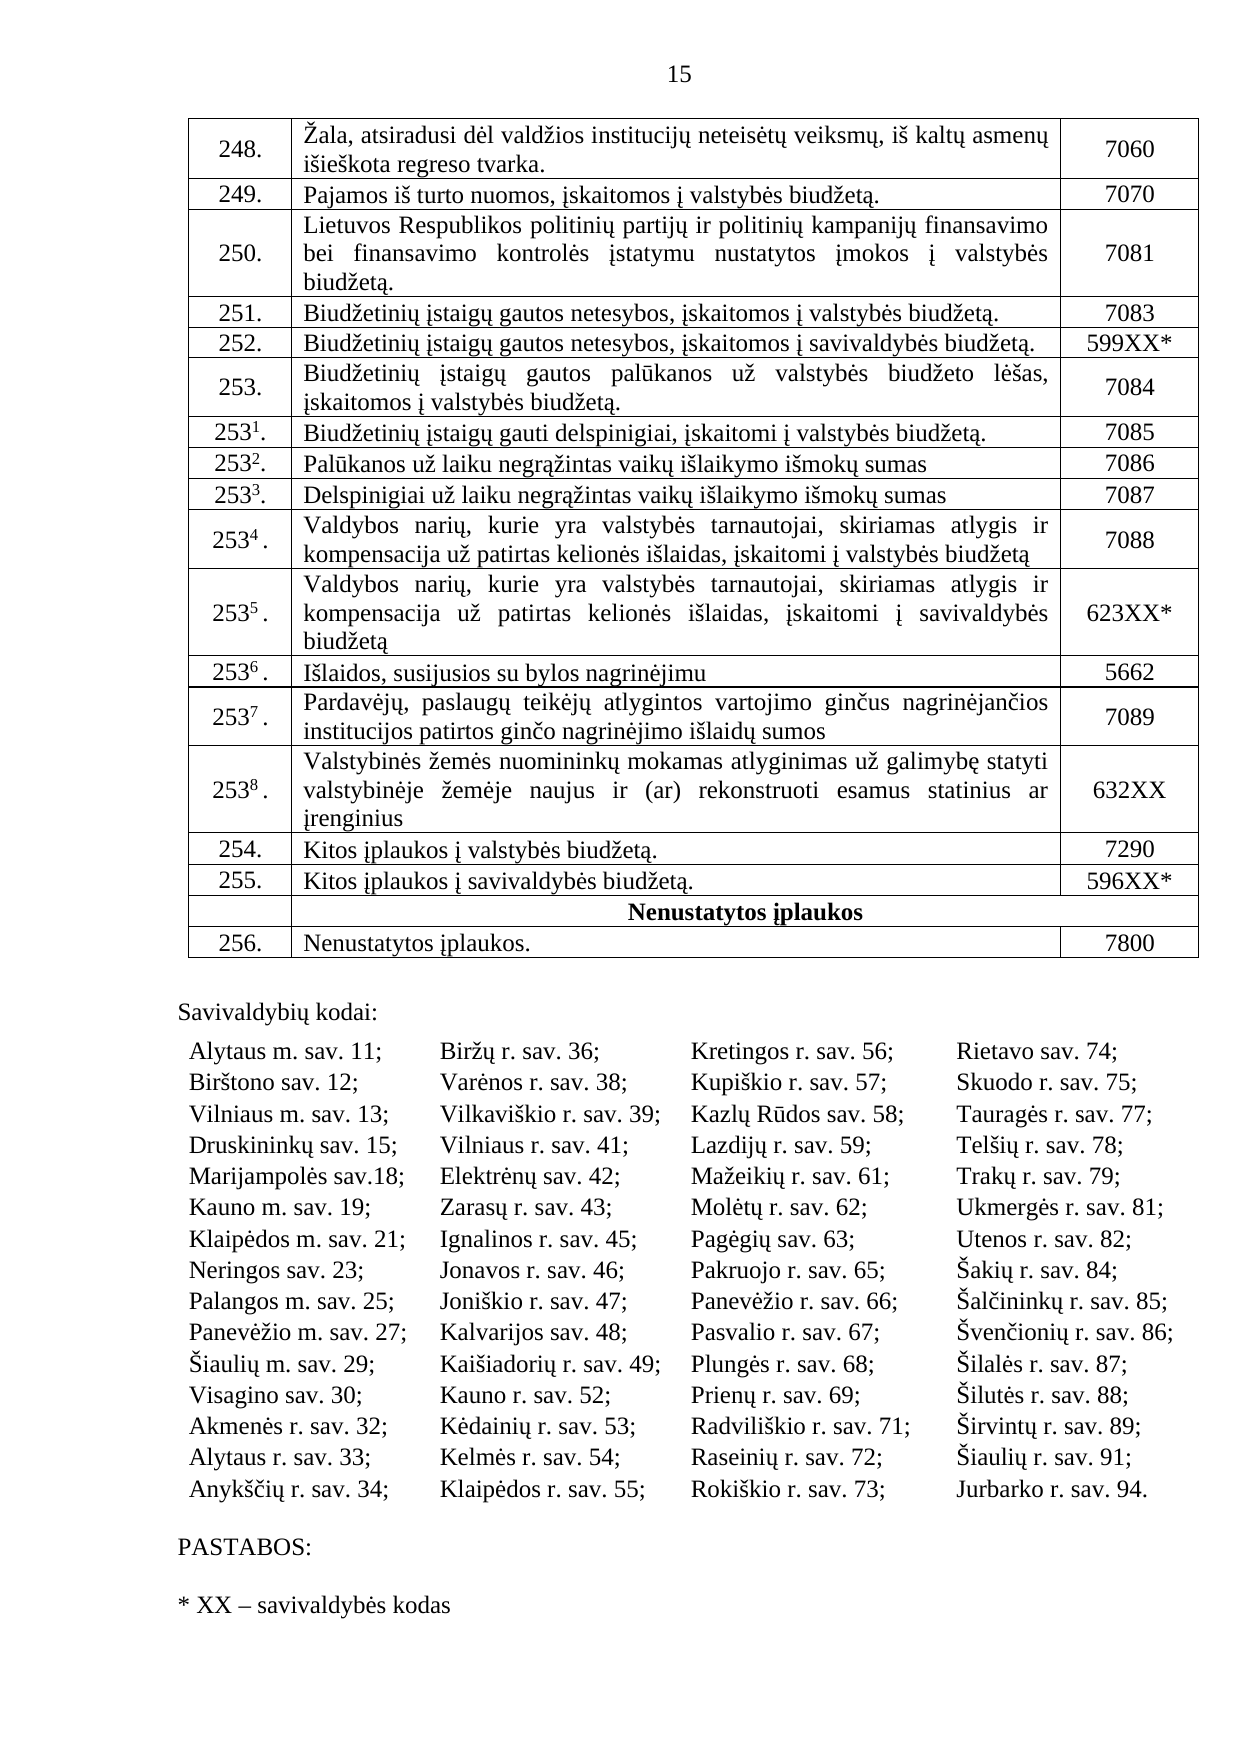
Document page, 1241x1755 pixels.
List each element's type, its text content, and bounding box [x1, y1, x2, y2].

table_cell Pakruojo r. sav. 65; [679, 1254, 945, 1285]
table_cell Šilutės r. sav. 88; [945, 1379, 1240, 1410]
table_cell Šiaulių m. sav. 29; [177, 1348, 428, 1379]
table_cell Išlaidos, susijusios su bylos nagrinėjimu [292, 656, 1060, 686]
table_cell [189, 896, 291, 926]
table_cell Alytaus r. sav. 33; [177, 1441, 428, 1472]
table_cell 253. [189, 358, 291, 416]
table_cell Biudžetinių įstaigų gautos netesybos, įskaitomos į savivaldybės biudžetą. [292, 328, 1060, 357]
table_cell Kauno m. sav. 19; [177, 1191, 428, 1222]
table_cell Kitos įplaukos į valstybės biudžetą. [292, 833, 1060, 863]
table_cell Birštono sav. 12; [177, 1066, 428, 1097]
text PASTABOS: [177, 1532, 1181, 1561]
table_cell 2534 . [189, 510, 291, 568]
table_cell Mažeikių r. sav. 61; [679, 1160, 945, 1191]
table_cell Plungės r. sav. 68; [679, 1348, 945, 1379]
table_cell 5662 [1061, 656, 1198, 686]
table_cell Vilkaviškio r. sav. 39; [428, 1098, 679, 1129]
table_cell Kaišiadorių r. sav. 49; [428, 1348, 679, 1379]
table_cell Lietuvos Respublikos politinių partijų ir politinių kampanijų finansavimo bei finansavimo kontrolės įstatymu nustatytos įmokos į valstybės biudžetą. [292, 210, 1060, 296]
table_cell Šalčininkų r. sav. 85; [945, 1285, 1240, 1316]
table_header Rietavo sav. 74; [945, 1035, 1240, 1066]
table_cell Šiaulių r. sav. 91; [945, 1441, 1240, 1472]
table_cell Žala, atsiradusi dėl valdžios institucijų neteisėtų veiksmų, iš kaltų asmenų išieškota regreso tvarka. [292, 119, 1060, 177]
table_cell Klaipėdos m. sav. 21; [177, 1223, 428, 1254]
table_cell Elektrėnų sav. 42; [428, 1160, 679, 1191]
table_cell 596XX* [1061, 865, 1198, 895]
table_cell 2531. [189, 417, 291, 447]
table_cell 252. [189, 328, 291, 357]
table_cell Neringos sav. 23; [177, 1254, 428, 1285]
table_cell 7085 [1061, 417, 1198, 447]
table_cell 248. [189, 119, 291, 177]
table_cell Valstybinės žemės nuomininkų mokamas atlyginimas už galimybę statyti valstybinėje žemėje naujus ir (ar) rekonstruoti esamus statinius ar įrenginius [292, 746, 1060, 832]
table_cell Delspinigiai už laiku negrąžintas vaikų išlaikymo išmokų sumas [292, 479, 1060, 509]
table_cell Kauno r. sav. 52; [428, 1379, 679, 1410]
table_cell Pajamos iš turto nuomos, įskaitomos į valstybės biudžetą. [292, 179, 1060, 209]
table_cell Biudžetinių įstaigų gautos palūkanos už valstybės biudžeto lėšas, įskaitomos į valstybės biudžetą. [292, 358, 1060, 416]
table_cell Kalvarijos sav. 48; [428, 1316, 679, 1347]
table_cell Kazlų Rūdos sav. 58; [679, 1098, 945, 1129]
table_cell Utenos r. sav. 82; [945, 1223, 1240, 1254]
table_cell Ukmergės r. sav. 81; [945, 1191, 1240, 1222]
table_cell Pardavėjų, paslaugų teikėjų atlygintos vartojimo ginčus nagrinėjančios institucijos patirtos ginčo nagrinėjimo išlaidų sumos [292, 688, 1060, 745]
table_cell 2535 . [189, 569, 291, 655]
table_cell 7800 [1061, 927, 1198, 957]
table_cell 7087 [1061, 479, 1198, 509]
table_cell Biudžetinių įstaigų gauti delspinigiai, įskaitomi į valstybės biudžetą. [292, 417, 1060, 447]
table_cell Trakų r. sav. 79; [945, 1160, 1240, 1191]
table_cell Akmenės r. sav. 32; [177, 1410, 428, 1441]
table_cell Kėdainių r. sav. 53; [428, 1410, 679, 1441]
table_cell Pasvalio r. sav. 67; [679, 1316, 945, 1347]
table_cell Skuodo r. sav. 75; [945, 1066, 1240, 1097]
table_cell Molėtų r. sav. 62; [679, 1191, 945, 1222]
table_cell Jurbarko r. sav. 94. [945, 1473, 1240, 1504]
text * XX – savivaldybės kodas [177, 1590, 1181, 1619]
table_header Kretingos r. sav. 56; [679, 1035, 945, 1066]
table_cell 250. [189, 210, 291, 296]
table_cell 7086 [1061, 448, 1198, 478]
table_cell Anykščių r. sav. 34; [177, 1473, 428, 1504]
table_cell Telšių r. sav. 78; [945, 1129, 1240, 1160]
table_cell Švenčionių r. sav. 86; [945, 1316, 1240, 1347]
table_cell 2536 . [189, 656, 291, 686]
table_cell Pagėgių sav. 63; [679, 1223, 945, 1254]
table_cell Varėnos r. sav. 38; [428, 1066, 679, 1097]
table_cell Visagino sav. 30; [177, 1379, 428, 1410]
table_cell 256. [189, 927, 291, 957]
table_cell Panevėžio r. sav. 66; [679, 1285, 945, 1316]
table_cell Biudžetinių įstaigų gautos netesybos, įskaitomos į valstybės biudžetą. [292, 297, 1060, 327]
table_cell Kelmės r. sav. 54; [428, 1441, 679, 1472]
table_cell Vilniaus m. sav. 13; [177, 1098, 428, 1129]
table_cell Valdybos narių, kurie yra valstybės tarnautojai, skiriamas atlygis ir kompensacija už patirtas kelionės išlaidas, įskaitomi į valstybės biudžetą [292, 510, 1060, 568]
table_cell Palangos m. sav. 25; [177, 1285, 428, 1316]
table_cell Rokiškio r. sav. 73; [679, 1473, 945, 1504]
table_cell 623XX* [1061, 569, 1198, 655]
table_cell Vilniaus r. sav. 41; [428, 1129, 679, 1160]
table_cell 2532. [189, 448, 291, 478]
text Savivaldybių kodai: [177, 997, 1181, 1025]
table_cell Šilalės r. sav. 87; [945, 1348, 1240, 1379]
table_cell Klaipėdos r. sav. 55; [428, 1473, 679, 1504]
table_cell Ignalinos r. sav. 45; [428, 1223, 679, 1254]
table_cell 7070 [1061, 179, 1198, 209]
table_cell Lazdijų r. sav. 59; [679, 1129, 945, 1160]
table_cell Panevėžio m. sav. 27; [177, 1316, 428, 1347]
table_cell 255. [189, 865, 291, 895]
table_cell Valdybos narių, kurie yra valstybės tarnautojai, skiriamas atlygis ir kompensacija už patirtas kelionės išlaidas, įskaitomi į savivaldybės biudžetą [292, 569, 1060, 655]
table_cell 7088 [1061, 510, 1198, 568]
table_cell Palūkanos už laiku negrąžintas vaikų išlaikymo išmokų sumas [292, 448, 1060, 478]
table_cell 7290 [1061, 833, 1198, 863]
table_cell 254. [189, 833, 291, 863]
table_cell Tauragės r. sav. 77; [945, 1098, 1240, 1129]
table_cell Šakių r. sav. 84; [945, 1254, 1240, 1285]
table_cell Širvintų r. sav. 89; [945, 1410, 1240, 1441]
table_cell Prienų r. sav. 69; [679, 1379, 945, 1410]
table_cell 632XX [1061, 746, 1198, 832]
table_cell Marijampolės sav.18; [177, 1160, 428, 1191]
table_cell 2533. [189, 479, 291, 509]
table_cell Zarasų r. sav. 43; [428, 1191, 679, 1222]
table_cell Raseinių r. sav. 72; [679, 1441, 945, 1472]
table_cell Joniškio r. sav. 47; [428, 1285, 679, 1316]
table_cell 7084 [1061, 358, 1198, 416]
table_cell Nenustatytos įplaukos. [292, 927, 1060, 957]
table_cell 7081 [1061, 210, 1198, 296]
table_cell 249. [189, 179, 291, 209]
table_cell 7060 [1061, 119, 1198, 177]
table_cell 7089 [1061, 688, 1198, 745]
table_cell Druskininkų sav. 15; [177, 1129, 428, 1160]
table_cell Kitos įplaukos į savivaldybės biudžetą. [292, 865, 1060, 895]
table_cell Radviliškio r. sav. 71; [679, 1410, 945, 1441]
table_cell 7083 [1061, 297, 1198, 327]
table_cell 2537 . [189, 688, 291, 745]
table_cell 2538 . [189, 746, 291, 832]
table_cell 599XX* [1061, 328, 1198, 357]
table_cell Kupiškio r. sav. 57; [679, 1066, 945, 1097]
table_cell Jonavos r. sav. 46; [428, 1254, 679, 1285]
table_cell Nenustatytos įplaukos [292, 896, 1198, 926]
table_header Biržų r. sav. 36; [428, 1035, 679, 1066]
table_cell 251. [189, 297, 291, 327]
table_header Alytaus m. sav. 11; [177, 1035, 428, 1066]
